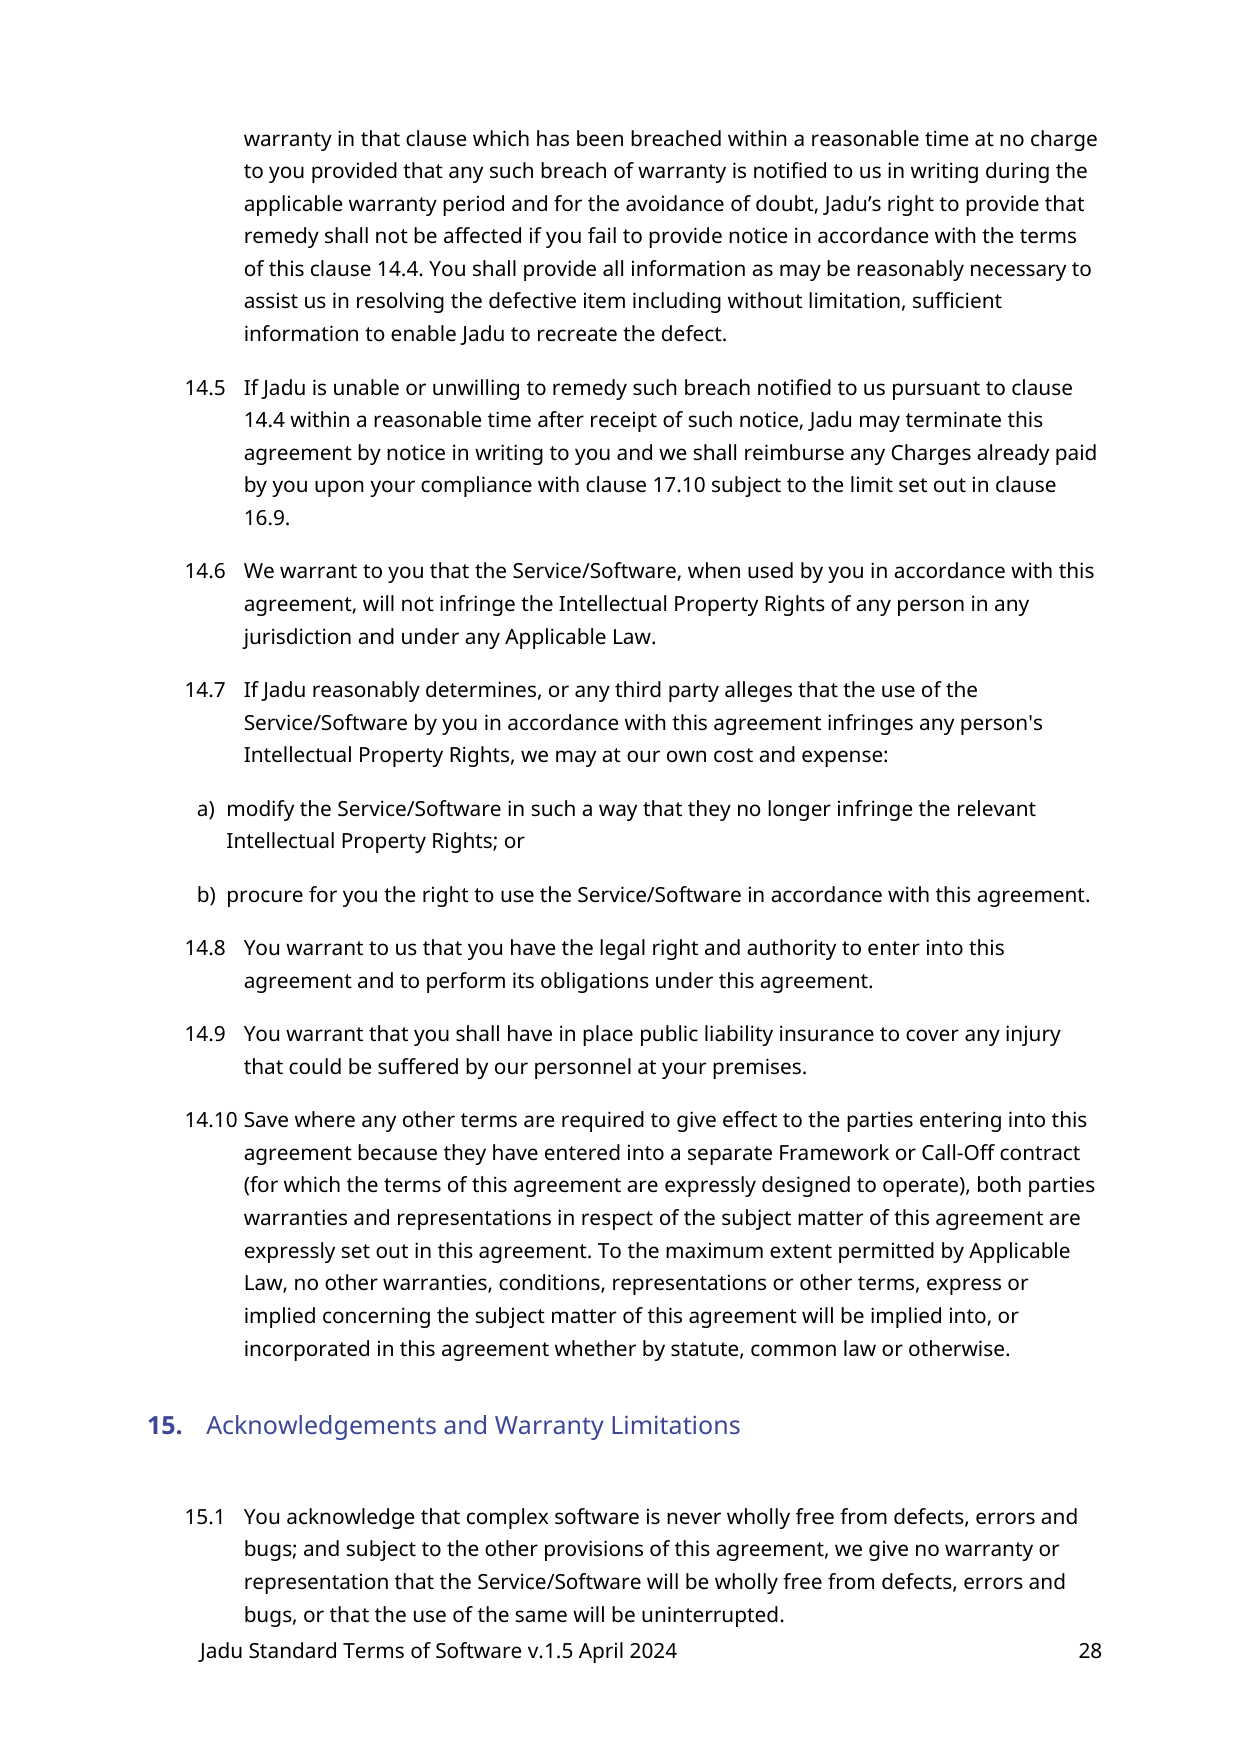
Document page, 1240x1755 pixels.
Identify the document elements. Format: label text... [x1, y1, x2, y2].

list Save where any other terms are required to give effect to the parties entering into this agreement because they have entered into a separate Framework or Call-Off contract (for which the terms of this agreement are expressly designed to operate), both parties warranties and representations in respect of the subject matter of this agreement are expressly set out in this agreement. To the maximum extent permitted by Applicable Law, no other warranties, conditions, representations or other terms, express or implied concerning the subject matter of this agreement will be implied into, or incorporated in this agreement whether by statute, common law or otherwise. [184, 1105, 1102, 1362]
subtitle Acknowledgements and Warranty Limitations [147, 1408, 1102, 1442]
list You acknowledge that complex software is never wholly free from defects, errors and bugs; and subject to the other provisions of this agreement, we give no warranty or representation that the Service/Software will be wholly free from defects, errors and bugs, or that the use of the same will be uninterrupted. [184, 1502, 1102, 1628]
list procure for you the right to use the Service/Software in accordance with this agreement. [197, 880, 1102, 908]
list modify the Service/Software in such a way that they no longer infringe the relevant Intellectual Property Rights; or [197, 794, 1102, 855]
list If Jadu is unable or unwilling to remedy such breach notified to us pursuant to clause 14.4 within a reasonable time after receipt of such notice, Jadu may terminate this agreement by notice in writing to you and we shall reimburse any Charges already paid by you upon your compliance with clause 17.10 subject to the limit set out in clause 16.9. [184, 373, 1102, 532]
list If Jadu reasonably determines, or any third party alleges that the use of the Service/Software by you in accordance with this agreement infringes any person's Intellectual Property Rights, we may at our own cost and expense: [184, 675, 1102, 769]
list You warrant to us that you have the legal right and authority to enter into this agreement and to perform its obligations under this agreement. [184, 933, 1102, 994]
list You warrant that you shall have in place public liability insurance to cover any injury that could be suffered by our personnel at your premises. [184, 1019, 1102, 1080]
list warranty in that clause which has been breached within a reasonable time at no charge to you provided that any such breach of warranty is notified to us in writing during the applicable warranty period and for the avoidance of doubt, Jadu’s right to provide that remedy shall not be affected if you fail to provide notice in accordance with the terms of this clause 14.4. You shall provide all information as may be reasonably necessary to assist us in resolving the defective item including without limitation, sufficient information to enable Jadu to recreate the defect. [184, 124, 1102, 348]
list We warrant to you that the Service/Software, when used by you in accordance with this agreement, will not infringe the Intellectual Property Rights of any person in any jurisdiction and under any Applicable Law. [184, 557, 1102, 650]
